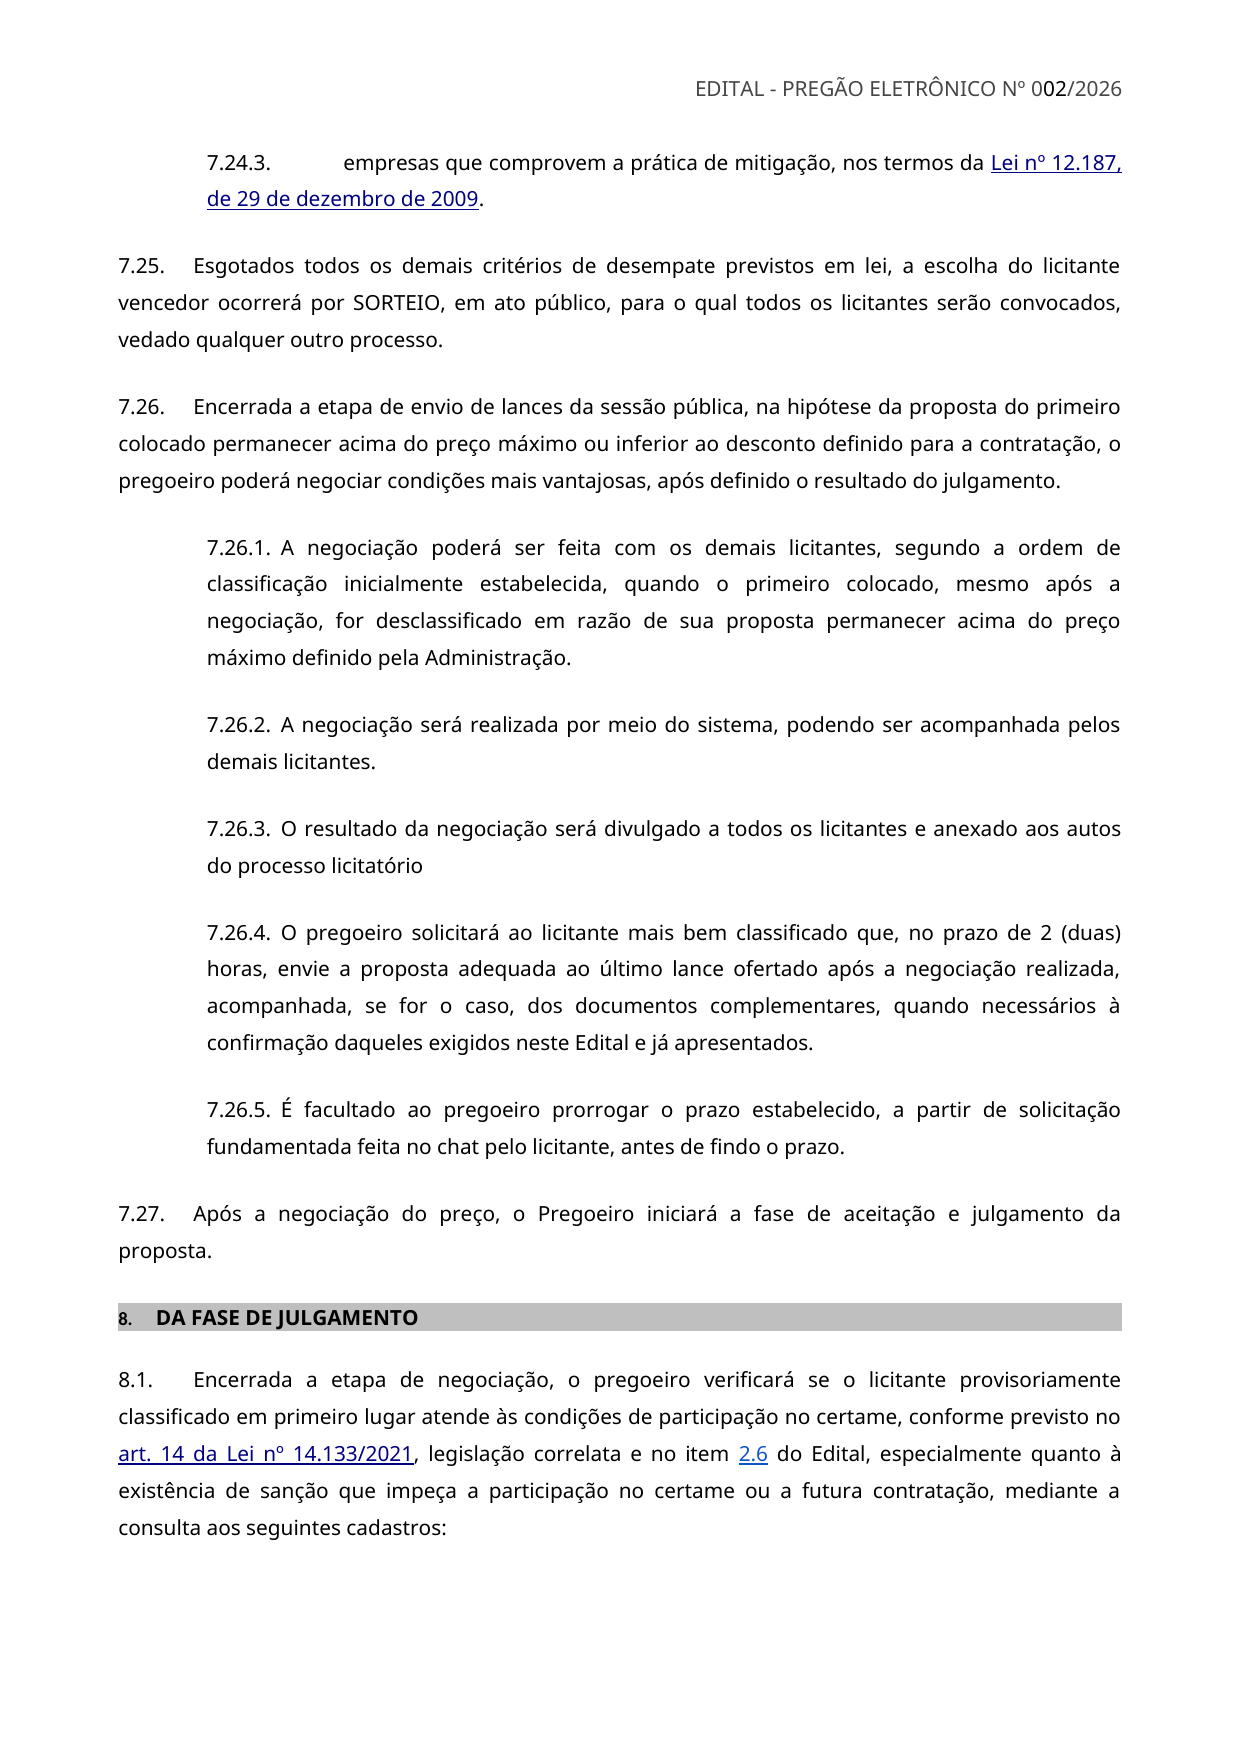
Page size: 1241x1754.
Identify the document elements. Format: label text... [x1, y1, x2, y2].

list A negociação poderá ser feita com os demais licitantes, segundo a ordem de classificação inicialmente estabelecida, quando o primeiro colocado, mesmo após a negociação, for desclassificado em razão de sua proposta permanecer acima do preço máximo definido pela Administração. [207, 533, 1122, 672]
list A negociação será realizada por meio do sistema, podendo ser acompanhada pelos demais licitantes. [207, 710, 1122, 776]
subtitle DA FASE DE JULGAMENTO [118, 1303, 1122, 1331]
list Encerrada a etapa de envio de lances da sessão pública, na hipótese da proposta do primeiro colocado permanecer acima do preço máximo ou inferior ao desconto definido para a contratação, o pregoeiro poderá negociar condições mais vantajosas, após definido o resultado do julgamento. [118, 392, 1122, 494]
list Após a negociação do preço, o Pregoeiro iniciará a fase de aceitação e julgamento da proposta. [118, 1199, 1122, 1264]
list empresas que comprovem a prática de mitigação, nos termos da Lei nº 12.187, de 29 de dezembro de 2009. [207, 148, 1122, 213]
list O resultado da negociação será divulgado a todos os licitantes e anexado aos autos do processo licitatório [207, 814, 1122, 879]
list O pregoeiro solicitará ao licitante mais bem classificado que, no prazo de 2 (duas) horas, envie a proposta adequada ao último lance ofertado após a negociação realizada, acompanhada, se for o caso, dos documentos complementares, quando necessários à confirmação daqueles exigidos neste Edital e já apresentados. [207, 918, 1122, 1057]
list É facultado ao pregoeiro prorrogar o prazo estabelecido, a partir de solicitação fundamentada feita no chat pelo licitante, antes de findo o prazo. [207, 1095, 1122, 1161]
list Esgotados todos os demais critérios de desempate previstos em lei, a escolha do licitante vencedor ocorrerá por SORTEIO, em ato público, para o qual todos os licitantes serão convocados, vedado qualquer outro processo. [118, 251, 1122, 354]
list Encerrada a etapa de negociação, o pregoeiro verificará se o licitante provisoriamente classificado em primeiro lugar atende às condições de participação no certame, conforme previsto no art. 14 da Lei nº 14.133/2021, legislação correlata e no item 2.6 do Edital, especialmente quanto à existência de sanção que impeça a participação no certame ou a futura contratação, mediante a consulta aos seguintes cadastros: [118, 1365, 1122, 1541]
